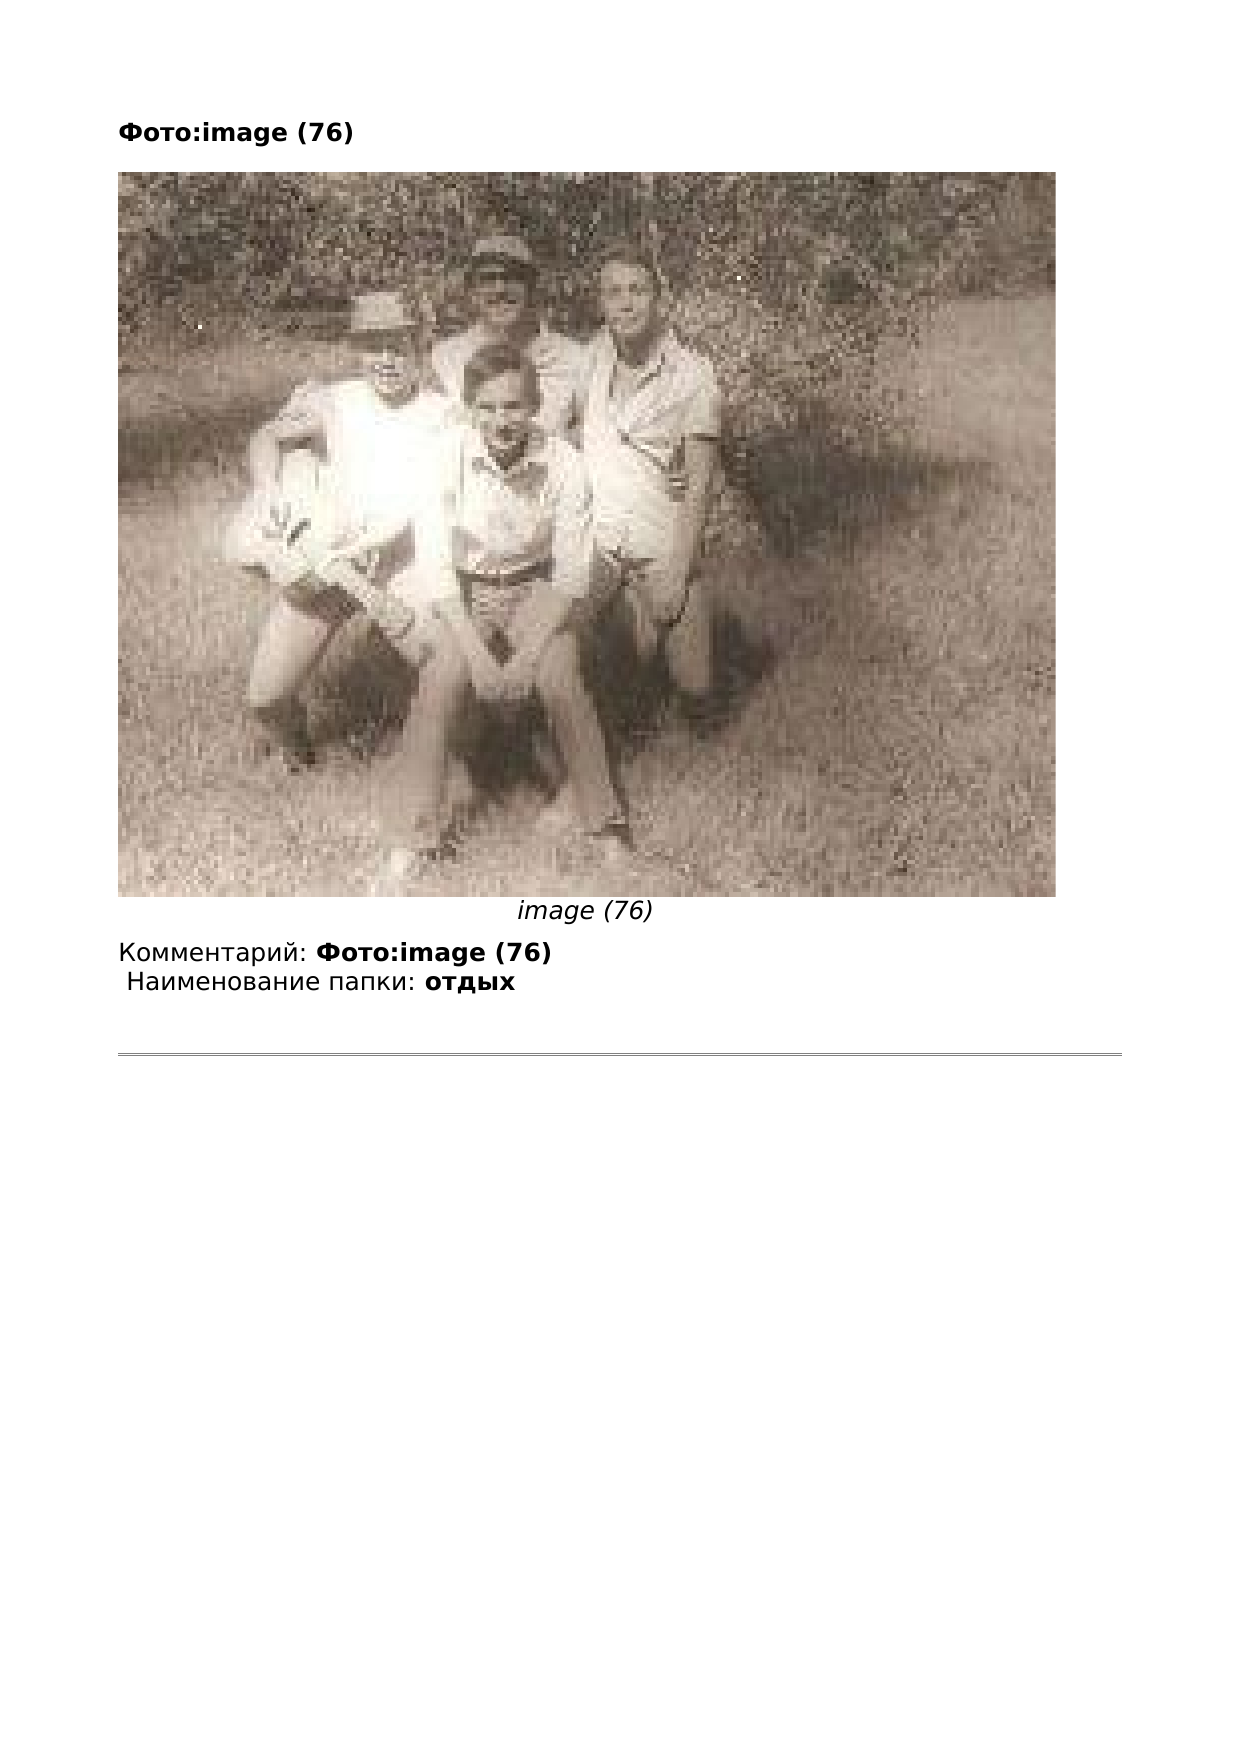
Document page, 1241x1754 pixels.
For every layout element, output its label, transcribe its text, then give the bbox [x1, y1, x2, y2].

subtitle Фото:image (76) [118, 118, 1122, 147]
text image (76) [118, 897, 1056, 926]
text Комментарий: Фото:image (76) Наименование папки: отдых [118, 938, 1122, 1026]
picture [118, 172, 1056, 897]
